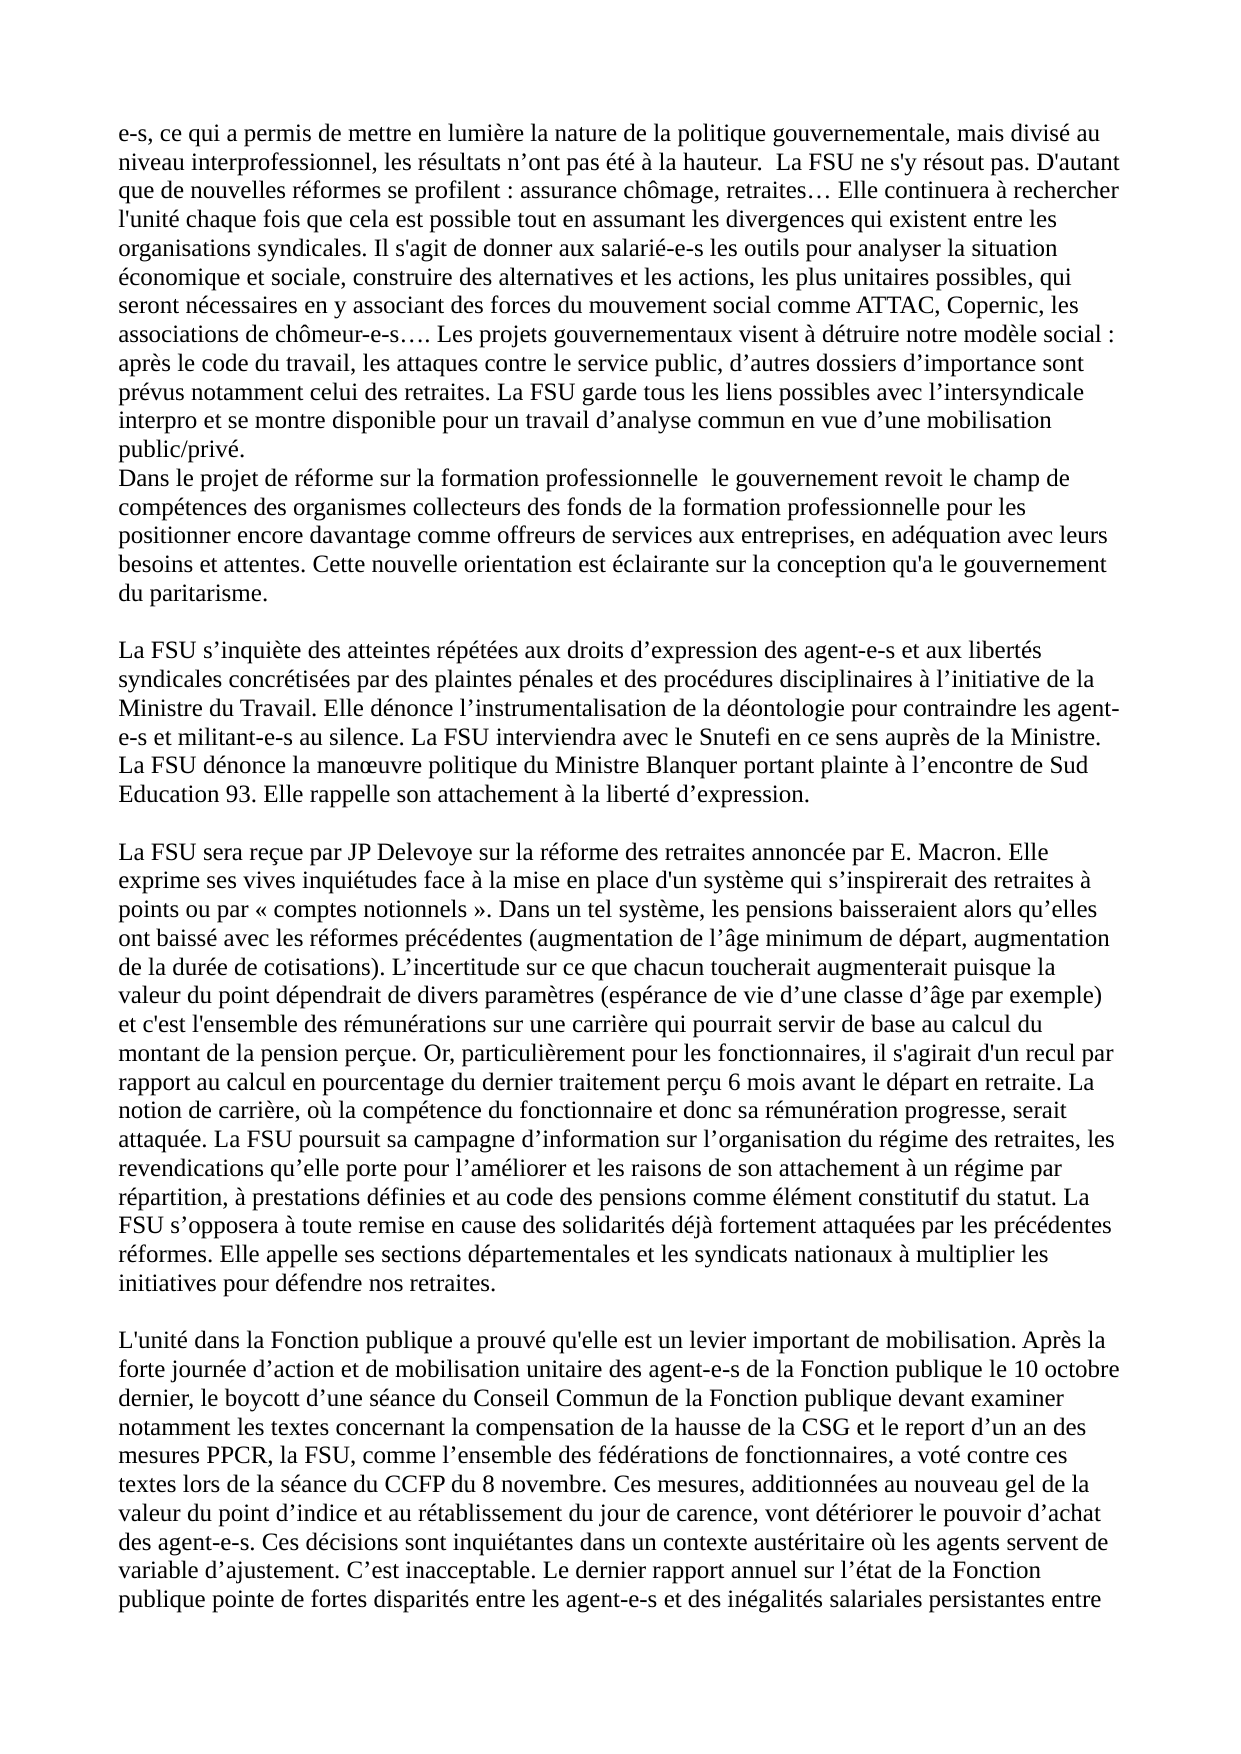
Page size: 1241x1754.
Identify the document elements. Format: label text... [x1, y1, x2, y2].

text e-s, ce qui a permis de mettre en lumière la nature de la politique gouvernementale, mais divisé au niveau interprofessionnel, les résultats n’ont pas été à la hauteur. La FSU ne s'y résout pas. D'autant que de nouvelles réformes se profilent : assurance chômage, retraites… Elle continuera à rechercher l'unité chaque fois que cela est possible tout en assumant les divergences qui existent entre les organisations syndicales. Il s'agit de donner aux salarié-e-s les outils pour analyser la situation économique et sociale, construire des alternatives et les actions, les plus unitaires possibles, qui seront nécessaires en y associant des forces du mouvement social comme ATTAC, Copernic, les associations de chômeur-e-s…. Les projets gouvernementaux visent à détruire notre modèle social : après le code du travail, les attaques contre le service public, d’autres dossiers d’importance sont prévus notamment celui des retraites. La FSU garde tous les liens possibles avec l’intersyndicale interpro et se montre disponible pour un travail d’analyse commun en vue d’une mobilisation public/privé. Dans le projet de réforme sur la formation professionnelle le gouvernement revoit le champ de compétences des organismes collecteurs des fonds de la formation professionnelle pour les positionner encore davantage comme offreurs de services aux entreprises, en adéquation avec leurs besoins et attentes. Cette nouvelle orientation est éclairante sur la conception qu'a le gouvernement du paritarisme. La FSU s’inquiète des atteintes répétées aux droits d’expression des agent-e-s et aux libertés syndicales concrétisées par des plaintes pénales et des procédures disciplinaires à l’initiative de la Ministre du Travail. Elle dénonce l’instrumentalisation de la déontologie pour contraindre les agent-e-s et militant-e-s au silence. La FSU interviendra avec le Snutefi en ce sens auprès de la Ministre. La FSU dénonce la manœuvre politique du Ministre Blanquer portant plainte à l’encontre de Sud Education 93. Elle rappelle son attachement à la liberté d’expression. La FSU sera reçue par JP Delevoye sur la réforme des retraites annoncée par E. Macron. Elle exprime ses vives inquiétudes face à la mise en place d'un système qui s’inspirerait des retraites à points ou par « comptes notionnels ». Dans un tel système, les pensions baisseraient alors qu’elles ont baissé avec les réformes précédentes (augmentation de l’âge minimum de départ, augmentation de la durée de cotisations). L’incertitude sur ce que chacun toucherait augmenterait puisque la valeur du point dépendrait de divers paramètres (espérance de vie d’une classe d’âge par exemple) et c'est l'ensemble des rémunérations sur une carrière qui pourrait servir de base au calcul du montant de la pension perçue. Or, particulièrement pour les fonctionnaires, il s'agirait d'un recul par rapport au calcul en pourcentage du dernier traitement perçu 6 mois avant le départ en retraite. La notion de carrière, où la compétence du fonctionnaire et donc sa rémunération progresse, serait attaquée. La FSU poursuit sa campagne d’information sur l’organisation du régime des retraites, les revendications qu’elle porte pour l’améliorer et les raisons de son attachement à un régime par répartition, à prestations définies et au code des pensions comme élément constitutif du statut. La FSU s’opposera à toute remise en cause des solidarités déjà fortement attaquées par les précédentes réformes. Elle appelle ses sections départementales et les syndicats nationaux à multiplier les initiatives pour défendre nos retraites. L'unité dans la Fonction publique a prouvé qu'elle est un levier important de mobilisation. Après la forte journée d’action et de mobilisation unitaire des agent-e-s de la Fonction publique le 10 octobre dernier, le boycott d’une séance du Conseil Commun de la Fonction publique devant examiner notamment les textes concernant la compensation de la hausse de la CSG et le report d’un an des mesures PPCR, la FSU, comme l’ensemble des fédérations de fonctionnaires, a voté contre ces textes lors de la séance du CCFP du 8 novembre. Ces mesures, additionnées au nouveau gel de la valeur du point d’indice et au rétablissement du jour de carence, vont détériorer le pouvoir d’achat des agent-e-s. Ces décisions sont inquiétantes dans un contexte austéritaire où les agents servent de variable d’ajustement. C’est inacceptable. Le dernier rapport annuel sur l’état de la Fonction publique pointe de fortes disparités entre les agent-e-s et des inégalités salariales persistantes entre [118, 118, 1122, 1613]
